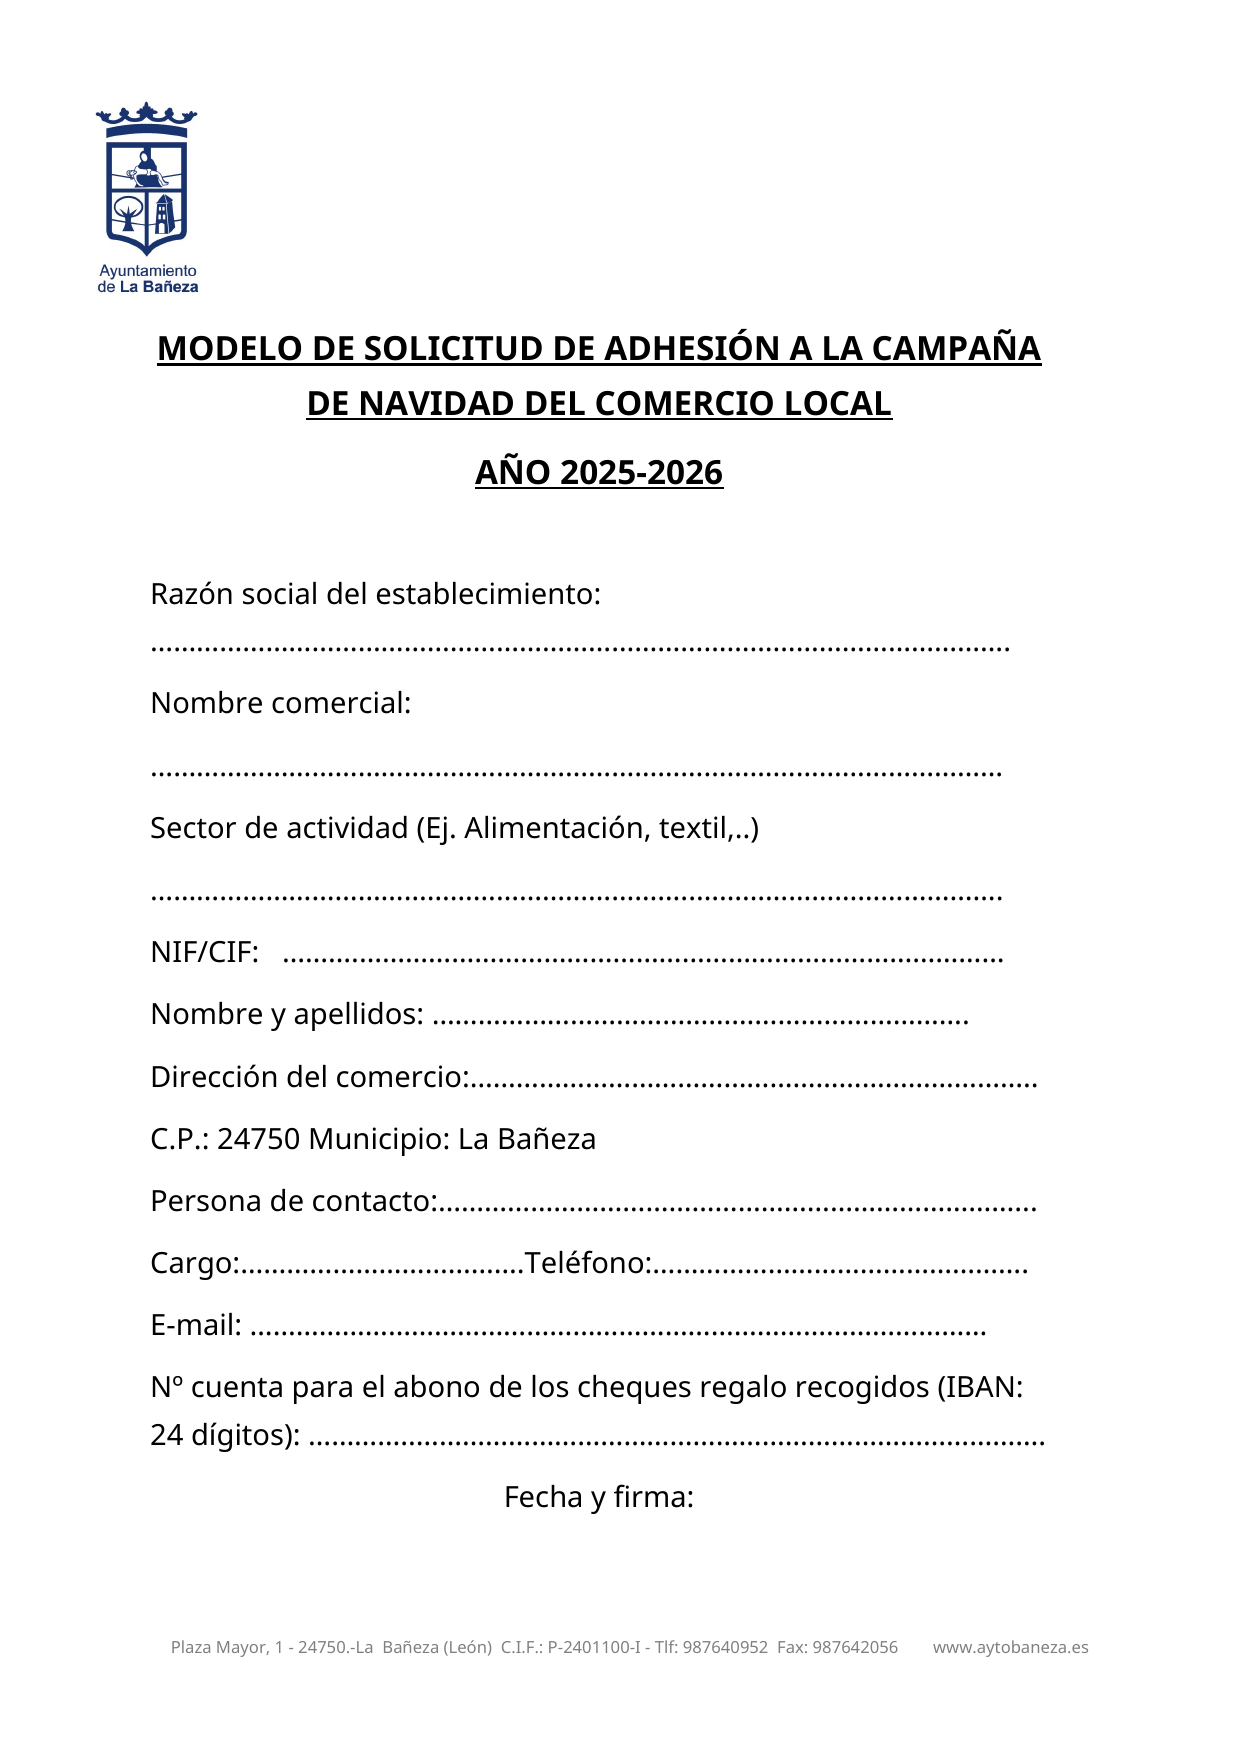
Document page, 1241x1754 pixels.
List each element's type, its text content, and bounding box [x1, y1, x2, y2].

text ………………………………………………………………………………………………… [150, 745, 1048, 784]
text E-mail: …………………………………………………………………………………… [150, 1304, 1048, 1344]
text Razón social del establecimiento: …………………………………………………………………………………………………. [150, 573, 1048, 660]
text Nombre comercial: [150, 683, 1048, 722]
text AÑO 2025-2026 [150, 448, 1048, 494]
text Fecha y firma: [150, 1477, 1048, 1516]
text C.P.: 24750 Municipio: La Bañeza [150, 1118, 1048, 1158]
text Sector de actividad (Ej. Alimentación, textil,..) [150, 807, 1048, 847]
text NIF/CIF: ……….………………………………………………………………………… [150, 931, 1048, 971]
text Nº cuenta para el abono de los cheques regalo recogidos (IBAN: 24 dígitos): …………..………………………………………………………………………. [150, 1367, 1048, 1454]
text ……………………………………………………………..…………………………………. [150, 869, 1048, 909]
text Cargo:……………………………….Teléfono:…………………………………………. [150, 1242, 1048, 1282]
text Nombre y apellidos: ……………………………………………………………. [150, 994, 1048, 1033]
text MODELO DE SOLICITUD DE ADHESIÓN A LA CAMPAÑA DE NAVIDAD DEL COMERCIO LOCAL [150, 325, 1048, 425]
text Persona de contacto:…………………………………………………………………... [150, 1180, 1048, 1220]
text Dirección del comercio:……………………………………………………………….. [150, 1056, 1048, 1096]
